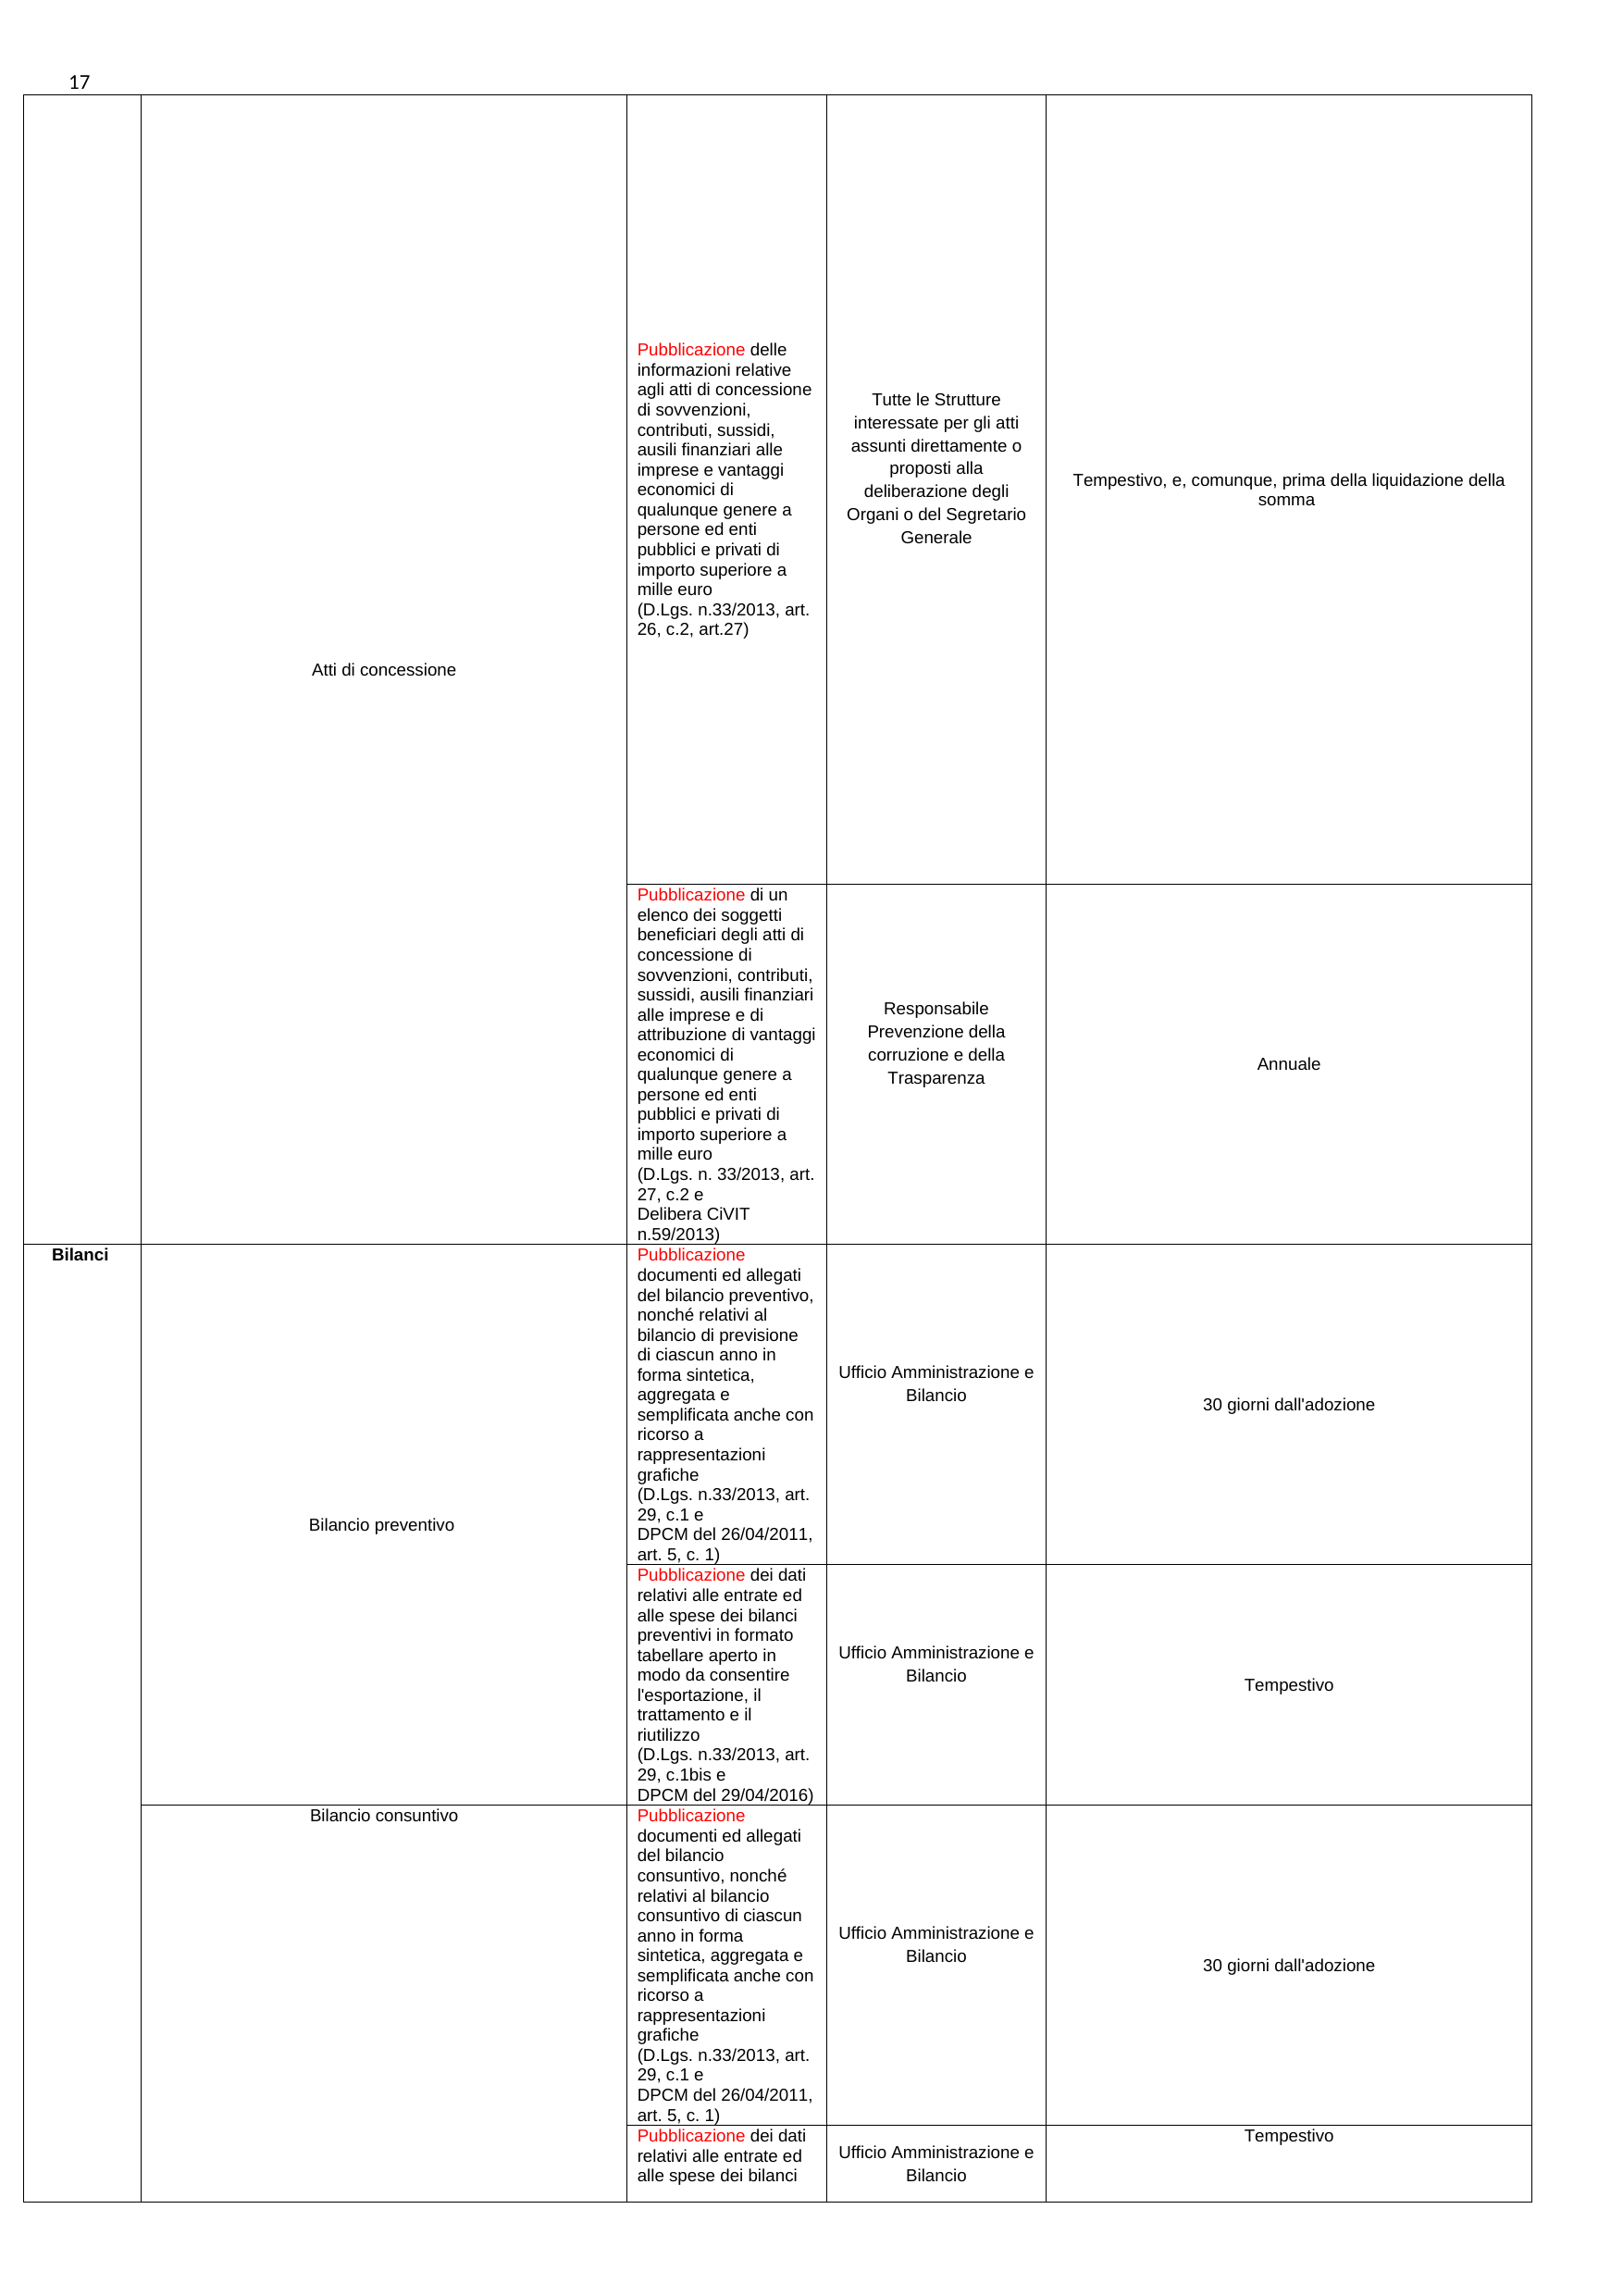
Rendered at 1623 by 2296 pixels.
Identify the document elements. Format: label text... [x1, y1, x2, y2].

table_cell Pubblicazione di un elenco dei soggetti beneficiari degli atti di concessione di sovvenzioni, contributi, sussidi, ausili finanziari alle imprese e di attribuzione di vantaggi economici di qualunque genere a persone ed enti pubblici e privati di importo superiore a mille euro (D.Lgs. n. 33/2013, art. 27, c.2 e Delibera CiVIT n.59/2013) [627, 885, 826, 1244]
table_cell Ufficio Amministrazione e Bilancio [827, 1806, 1046, 2125]
table_cell Responsabile Prevenzione della corruzione e della Trasparenza [827, 885, 1046, 1244]
table_cell 30 giorni dall'adozione [1047, 1245, 1531, 1564]
table_cell Pubblicazione documenti ed allegati del bilancio preventivo, nonché relativi al bilancio di previsione di ciascun anno in forma sintetica, aggregata e semplificata anche con ricorso a rappresentazioni grafiche (D.Lgs. n.33/2013, art. 29, c.1 e DPCM del 26/04/2011, art. 5, c. 1) [627, 1245, 826, 1564]
table_cell Tutte le Strutture interessate per gli atti assunti direttamente o proposti alla deliberazione degli Organi o del Segretario Generale [827, 95, 1046, 884]
table_cell Tempestivo [1047, 2126, 1531, 2202]
table_cell Pubblicazione documenti ed allegati del bilancio consuntivo, nonché relativi al bilancio consuntivo di ciascun anno in forma sintetica, aggregata e semplificata anche con ricorso a rappresentazioni grafiche (D.Lgs. n.33/2013, art. 29, c.1 e DPCM del 26/04/2011, art. 5, c. 1) [627, 1806, 826, 2125]
table_cell [24, 95, 141, 1244]
table_cell Ufficio Amministrazione e Bilancio [827, 1565, 1046, 1805]
table_cell Pubblicazione delle informazioni relative agli atti di concessione di sovvenzioni, contributi, sussidi, ausili finanziari alle imprese e vantaggi economici di qualunque genere a persone ed enti pubblici e privati di importo superiore a mille euro (D.Lgs. n.33/2013, art. 26, c.2, art.27) [627, 95, 826, 884]
table_cell Atti di concessione [142, 95, 626, 1244]
table_cell Bilanci [24, 1245, 141, 2202]
table_cell Bilancio consuntivo [142, 1806, 626, 2202]
table_cell Annuale [1047, 885, 1531, 1244]
table_cell Ufficio Amministrazione e Bilancio [827, 2126, 1046, 2202]
table_cell Bilancio preventivo [142, 1245, 626, 1805]
table_cell Ufficio Amministrazione e Bilancio [827, 1245, 1046, 1564]
table_cell Pubblicazione dei dati relativi alle entrate ed alle spese dei bilanci [627, 2126, 826, 2202]
table_cell Pubblicazione dei dati relativi alle entrate ed alle spese dei bilanci preventivi in formato tabellare aperto in modo da consentire l'esportazione, il trattamento e il riutilizzo (D.Lgs. n.33/2013, art. 29, c.1bis e DPCM del 29/04/2016) [627, 1565, 826, 1805]
table_cell Tempestivo [1047, 1565, 1531, 1805]
table_cell Tempestivo, e, comunque, prima della liquidazione della somma [1047, 95, 1531, 884]
table_cell 30 giorni dall'adozione [1047, 1806, 1531, 2125]
